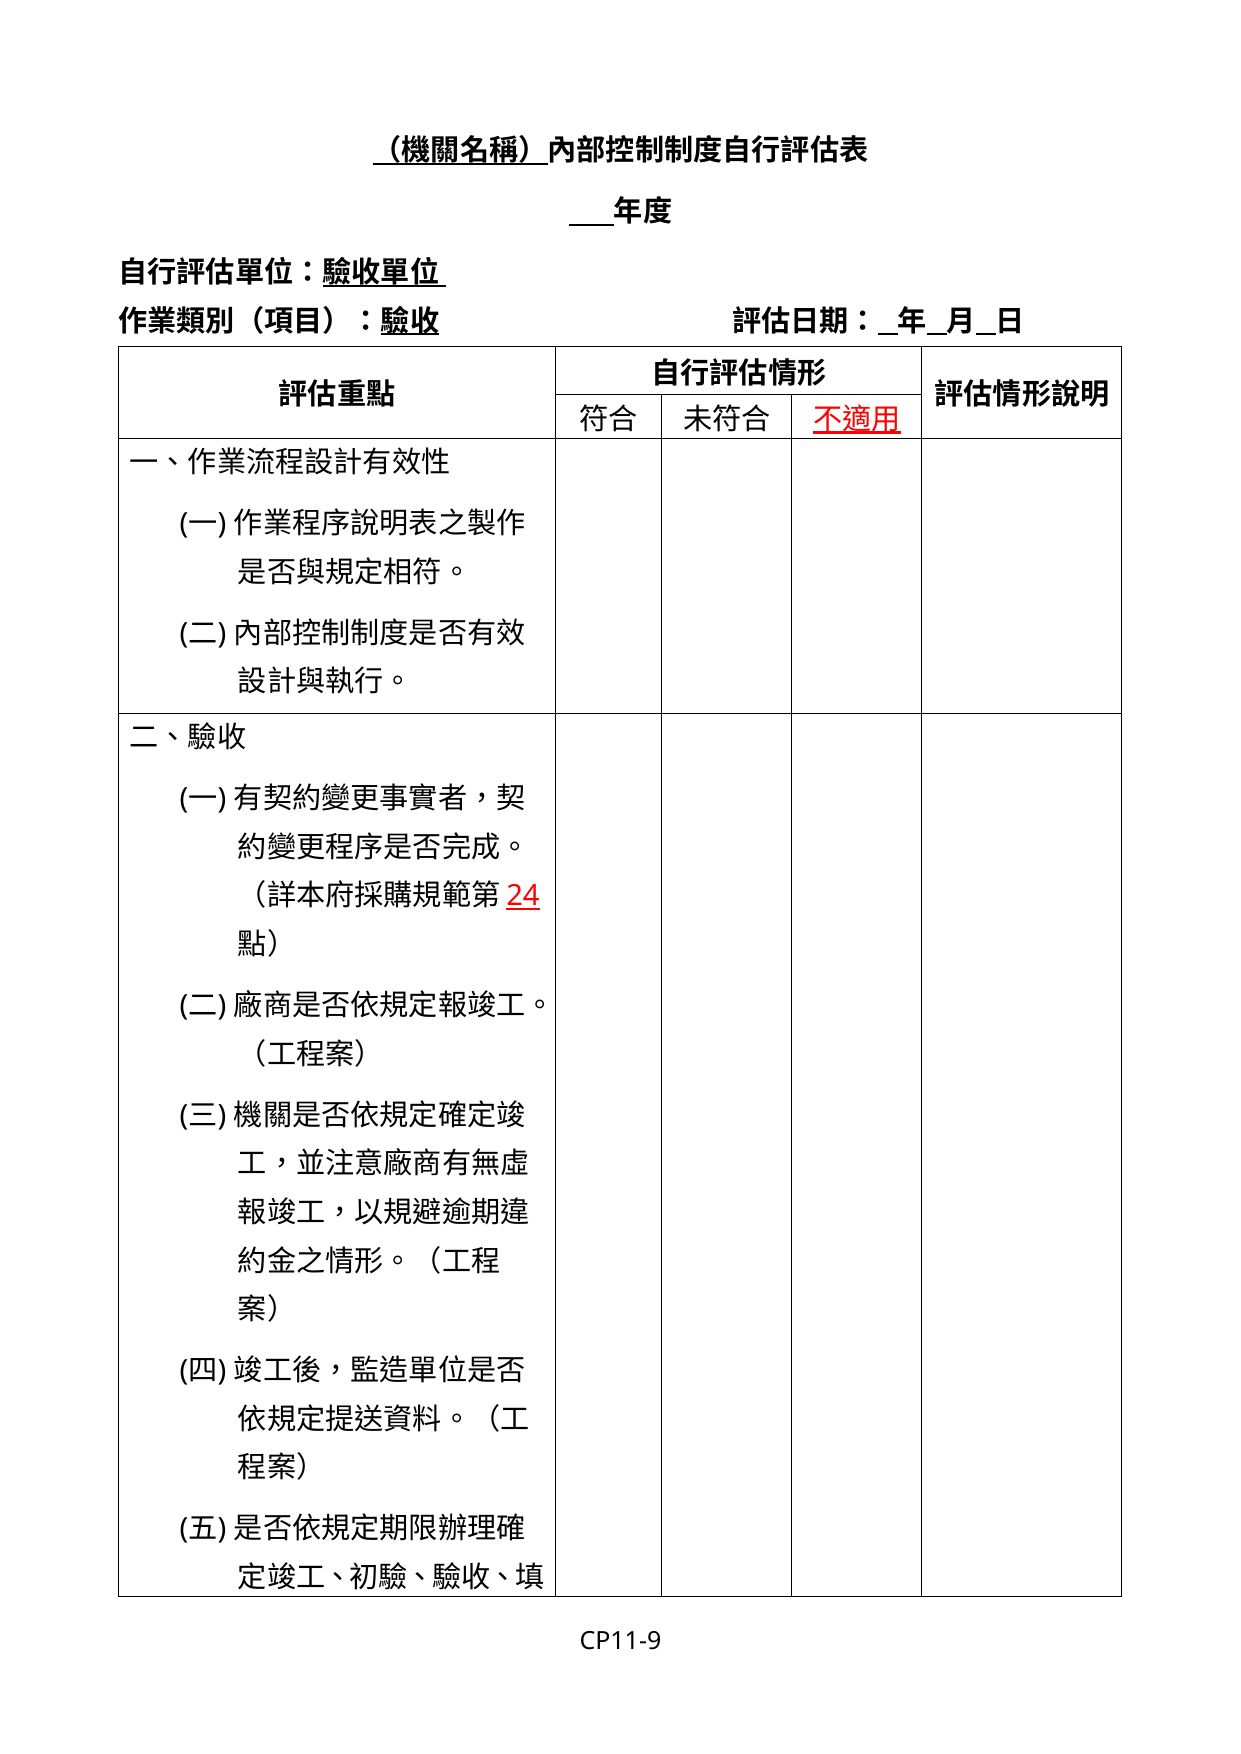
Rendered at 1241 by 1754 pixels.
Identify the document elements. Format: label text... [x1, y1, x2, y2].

table_cell [556, 439, 661, 713]
table_cell [922, 439, 1121, 713]
table_cell [662, 714, 791, 1596]
text 作業類別（項目）：驗收 評估日期： 年 月 日 [118, 297, 1122, 339]
table_cell 不適用 [792, 395, 921, 437]
table_cell [792, 439, 921, 713]
table_header 評估重點 [119, 347, 555, 437]
text 自行評估單位：驗收單位 [118, 248, 1122, 291]
table_cell 未符合 [662, 395, 791, 437]
subtitle 年度 [118, 187, 1122, 230]
table_cell [556, 714, 661, 1596]
table_cell [792, 714, 921, 1596]
table_cell 驗收 有契約變更事實者，契約變更程序是否完成。（詳本府採購規範第24 點） 廠商是否依規定報竣工。（工程案） 機關是否依規定確定竣工，並注意廠商有無虛報竣工，以規避逾期違約金之情形。（工程案） 竣工後，監造單位是否依規定提送資料。（工程案） 是否依規定期限辦理確定竣工、初驗、驗收、填具結算驗收證明書或其他類似文件；有特殊情形必須延期者，有無經機關首長或其授權人員核准。 機關首長或其授權人員是否指派適當人員擔任驗收之主驗人員。 驗收是否依本法第13條通知監辦；查核金額以上者是否依本法第12條報請上級機關派員監辦。 工程、財物採購採書面驗收者，是否符合本法施行細則第90條或第90條之1規定。勞務驗收，可依本法施行細則第90條之1辦理。 驗收時，是否依法令或契約規定，辦理丈量、檢驗或試驗。 是否視需要拆驗或化驗工程、財物之隱蔽部分。 初驗或驗收結果與契約、圖說、貨樣規定不符者，有無通知廠商限期改善、拆除、重作、退貨或換貨。 辦理部分驗收、支付部分價金及起算保固期，是否符合規定。 辦理減價收受者，是否符合本法第72條第2項、其施行細則第98條第2項及契約規定。 有無依規定製作初驗、驗收紀錄。 [119, 714, 555, 1596]
table_cell 作業流程設計有效性 作業程序說明表之製作是否與規定相符。 內部控制制度是否有效設計與執行。 [119, 439, 555, 713]
table_cell [662, 439, 791, 713]
table_header 自行評估情形 [556, 347, 921, 394]
table_cell [922, 714, 1121, 1596]
table_cell 符合 [556, 395, 661, 437]
subtitle （機關名稱）內部控制制度自行評估表 [118, 126, 1122, 169]
table_header 評估情形說明 [922, 347, 1121, 437]
